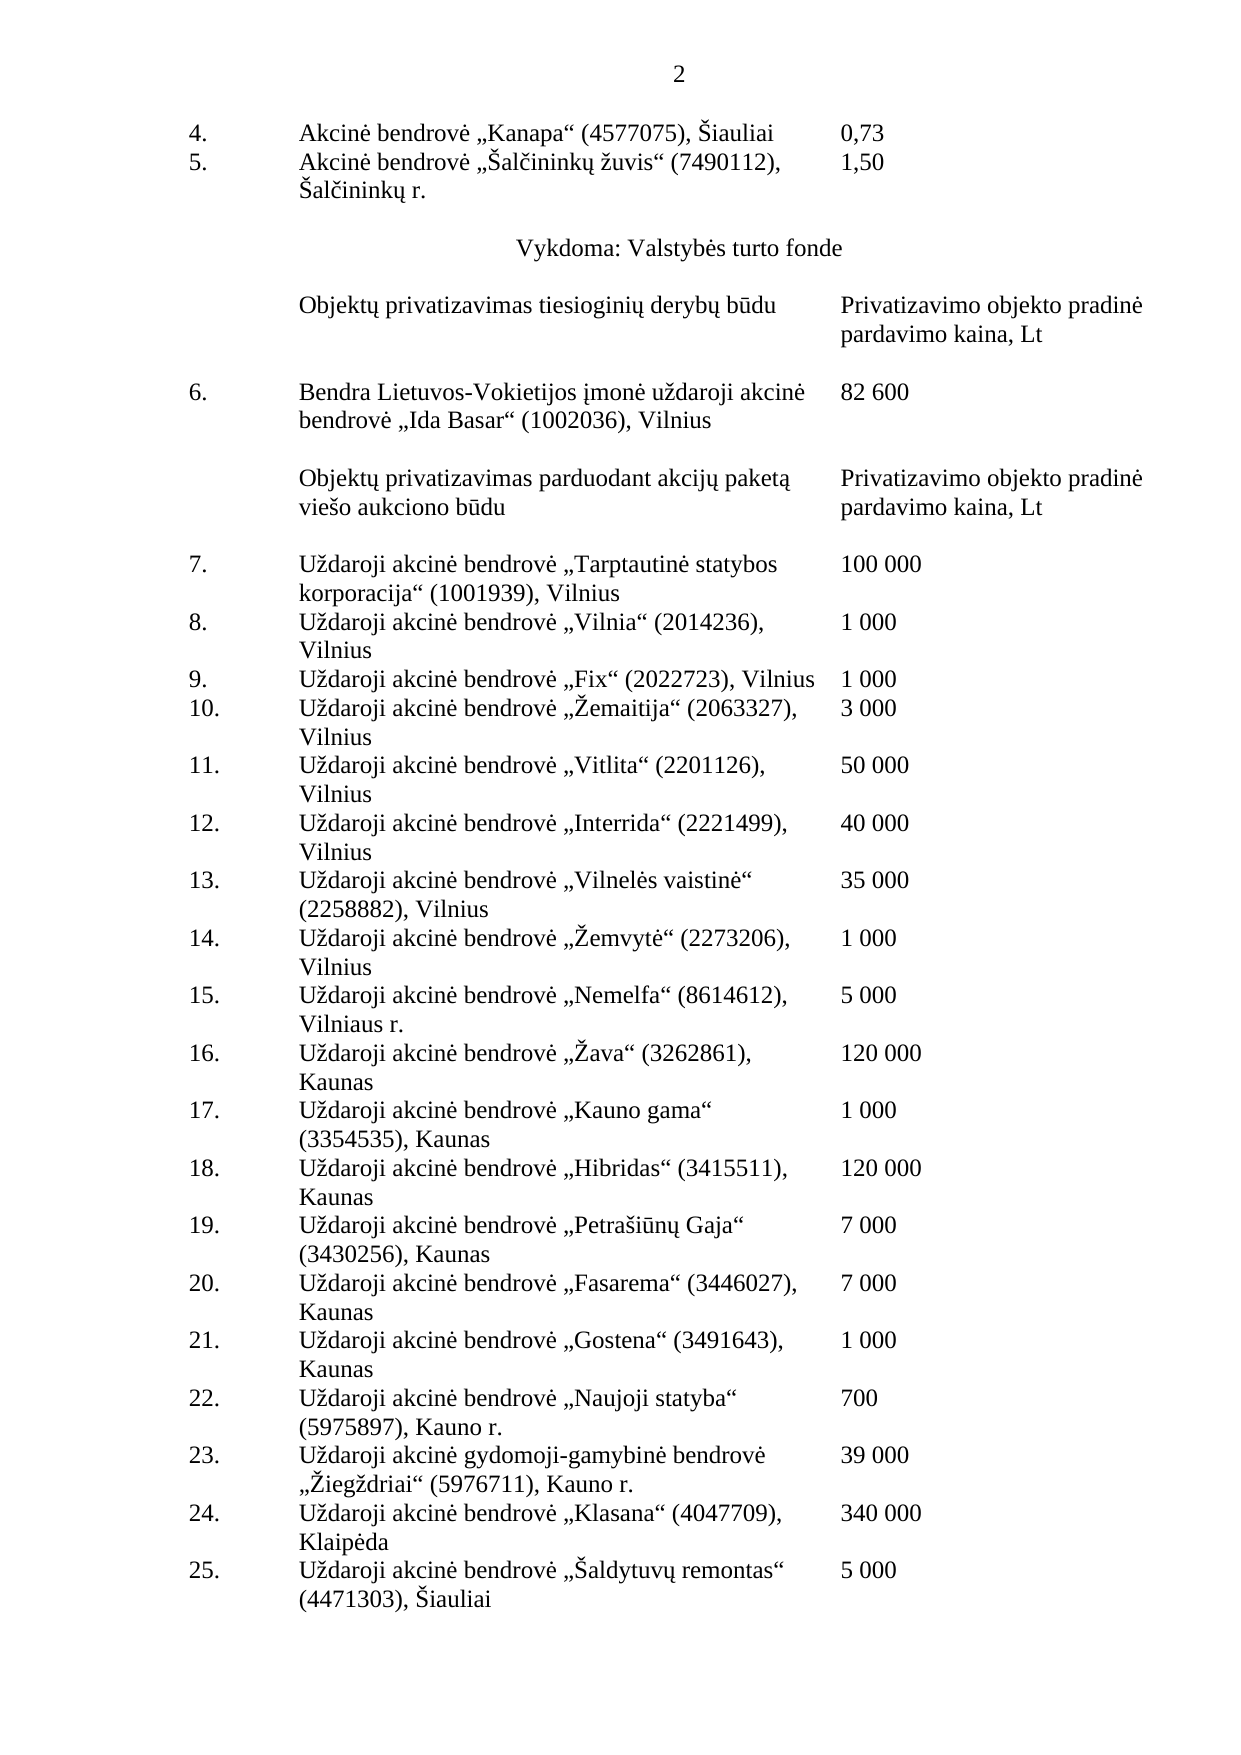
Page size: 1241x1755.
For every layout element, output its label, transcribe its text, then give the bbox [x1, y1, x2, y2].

table_cell Akcinė bendrovė „Šalčininkų žuvis“ (7490112), Šalčininkų r. [287, 147, 829, 204]
table_cell 11. [177, 751, 287, 808]
table_cell 82 600 [829, 377, 1181, 434]
table_cell Akcinė bendrovė „Kanapa“ (4577075), Šiauliai [287, 118, 829, 147]
table_cell Uždaroji akcinė bendrovė „Šaldytuvų remontas“ (4471303), Šiauliai [287, 1556, 829, 1613]
table_cell Uždaroji akcinė gydomoji-gamybinė bendrovė „Žiegždriai“ (5976711), Kauno r. [287, 1441, 829, 1498]
table_cell 7 000 [829, 1211, 1181, 1268]
table_cell 16. [177, 1038, 287, 1096]
table_cell 20. [177, 1268, 287, 1326]
table_cell 1 000 [829, 1096, 1181, 1153]
table_cell 1 000 [829, 923, 1181, 981]
table_cell [829, 521, 1181, 549]
table_cell Objektų privatizavimas tiesioginių derybų būdu [287, 291, 829, 348]
table_cell Uždaroji akcinė bendrovė „Nemelfa“ (8614612), Vilniaus r. [287, 981, 829, 1038]
table_cell 4. [177, 118, 287, 147]
table_cell 120 000 [829, 1038, 1181, 1096]
table_cell 18. [177, 1153, 287, 1211]
table_cell 100 000 [829, 549, 1181, 607]
table_cell Uždaroji akcinė bendrovė „Gostena“ (3491643), Kaunas [287, 1326, 829, 1383]
table_cell 17. [177, 1096, 287, 1153]
table_cell 9. [177, 664, 287, 693]
table_cell [177, 262, 1181, 291]
table_cell 700 [829, 1383, 1181, 1441]
table_cell 120 000 [829, 1153, 1181, 1211]
table_cell 8. [177, 607, 287, 664]
table_cell 14. [177, 923, 287, 981]
table_cell 39 000 [829, 1441, 1181, 1498]
table_cell Objektų privatizavimas parduodant akcijų paketą viešo aukciono būdu [287, 463, 829, 521]
table_cell [829, 204, 1181, 233]
table_cell 5. [177, 147, 287, 204]
table_cell 35 000 [829, 866, 1181, 923]
table_cell Vykdoma: Valstybės turto fonde [177, 233, 1181, 262]
table_cell 24. [177, 1498, 287, 1556]
table_cell [177, 434, 287, 463]
table_cell Uždaroji akcinė bendrovė „Fix“ (2022723), Vilnius [287, 664, 829, 693]
table_cell [177, 291, 287, 348]
table_cell 40 000 [829, 808, 1181, 866]
table_cell [829, 348, 1181, 377]
table_cell 1 000 [829, 607, 1181, 664]
table_cell 21. [177, 1326, 287, 1383]
table_cell 10. [177, 693, 287, 751]
table_cell Uždaroji akcinė bendrovė „Vitlita“ (2201126), Vilnius [287, 751, 829, 808]
table_cell 12. [177, 808, 287, 866]
table_cell Uždaroji akcinė bendrovė „Tarptautinė statybos korporacija“ (1001939), Vilnius [287, 549, 829, 607]
table_cell Uždaroji akcinė bendrovė „Interrida“ (2221499), Vilnius [287, 808, 829, 866]
table_cell Uždaroji akcinė bendrovė „Žava“ (3262861), Kaunas [287, 1038, 829, 1096]
table_cell 15. [177, 981, 287, 1038]
table_cell Privatizavimo objekto pradinė pardavimo kaina, Lt [829, 291, 1181, 348]
table_cell 6. [177, 377, 287, 434]
table_cell 50 000 [829, 751, 1181, 808]
table_cell Uždaroji akcinė bendrovė „Kauno gama“ (3354535), Kaunas [287, 1096, 829, 1153]
table_cell [177, 521, 287, 549]
table_cell Uždaroji akcinė bendrovė „Petrašiūnų Gaja“ (3430256), Kaunas [287, 1211, 829, 1268]
table_cell 340 000 [829, 1498, 1181, 1556]
table_cell [177, 463, 287, 521]
table_cell 1,50 [829, 147, 1181, 204]
table_cell 3 000 [829, 693, 1181, 751]
table_cell Uždaroji akcinė bendrovė „Vilnia“ (2014236), Vilnius [287, 607, 829, 664]
table_cell 1 000 [829, 664, 1181, 693]
table_cell Uždaroji akcinė bendrovė „Vilnelės vaistinė“ (2258882), Vilnius [287, 866, 829, 923]
table_cell Uždaroji akcinė bendrovė „Žemaitija“ (2063327), Vilnius [287, 693, 829, 751]
table_cell [287, 434, 829, 463]
table_cell Bendra Lietuvos-Vokietijos įmonė uždaroji akcinė bendrovė „Ida Basar“ (1002036), Vilnius [287, 377, 829, 434]
table_cell 22. [177, 1383, 287, 1441]
table_cell [287, 521, 829, 549]
table_cell [287, 348, 829, 377]
table_cell 13. [177, 866, 287, 923]
table_cell 25. [177, 1556, 287, 1613]
table_cell 5 000 [829, 1556, 1181, 1613]
table_cell 23. [177, 1441, 287, 1498]
table_cell Uždaroji akcinė bendrovė „Fasarema“ (3446027), Kaunas [287, 1268, 829, 1326]
table_cell 7 000 [829, 1268, 1181, 1326]
table_cell 1 000 [829, 1326, 1181, 1383]
table_cell 5 000 [829, 981, 1181, 1038]
table_cell [287, 204, 829, 233]
table_cell [177, 204, 287, 233]
table_cell Uždaroji akcinė bendrovė „Žemvytė“ (2273206), Vilnius [287, 923, 829, 981]
table_cell 0,73 [829, 118, 1181, 147]
table_cell Uždaroji akcinė bendrovė „Klasana“ (4047709), Klaipėda [287, 1498, 829, 1556]
table_cell 19. [177, 1211, 287, 1268]
table_cell [829, 434, 1181, 463]
table_cell Privatizavimo objekto pradinė pardavimo kaina, Lt [829, 463, 1181, 521]
table_cell 7. [177, 549, 287, 607]
table_cell Uždaroji akcinė bendrovė „Hibridas“ (3415511), Kaunas [287, 1153, 829, 1211]
table_cell [177, 348, 287, 377]
table_cell Uždaroji akcinė bendrovė „Naujoji statyba“ (5975897), Kauno r. [287, 1383, 829, 1441]
